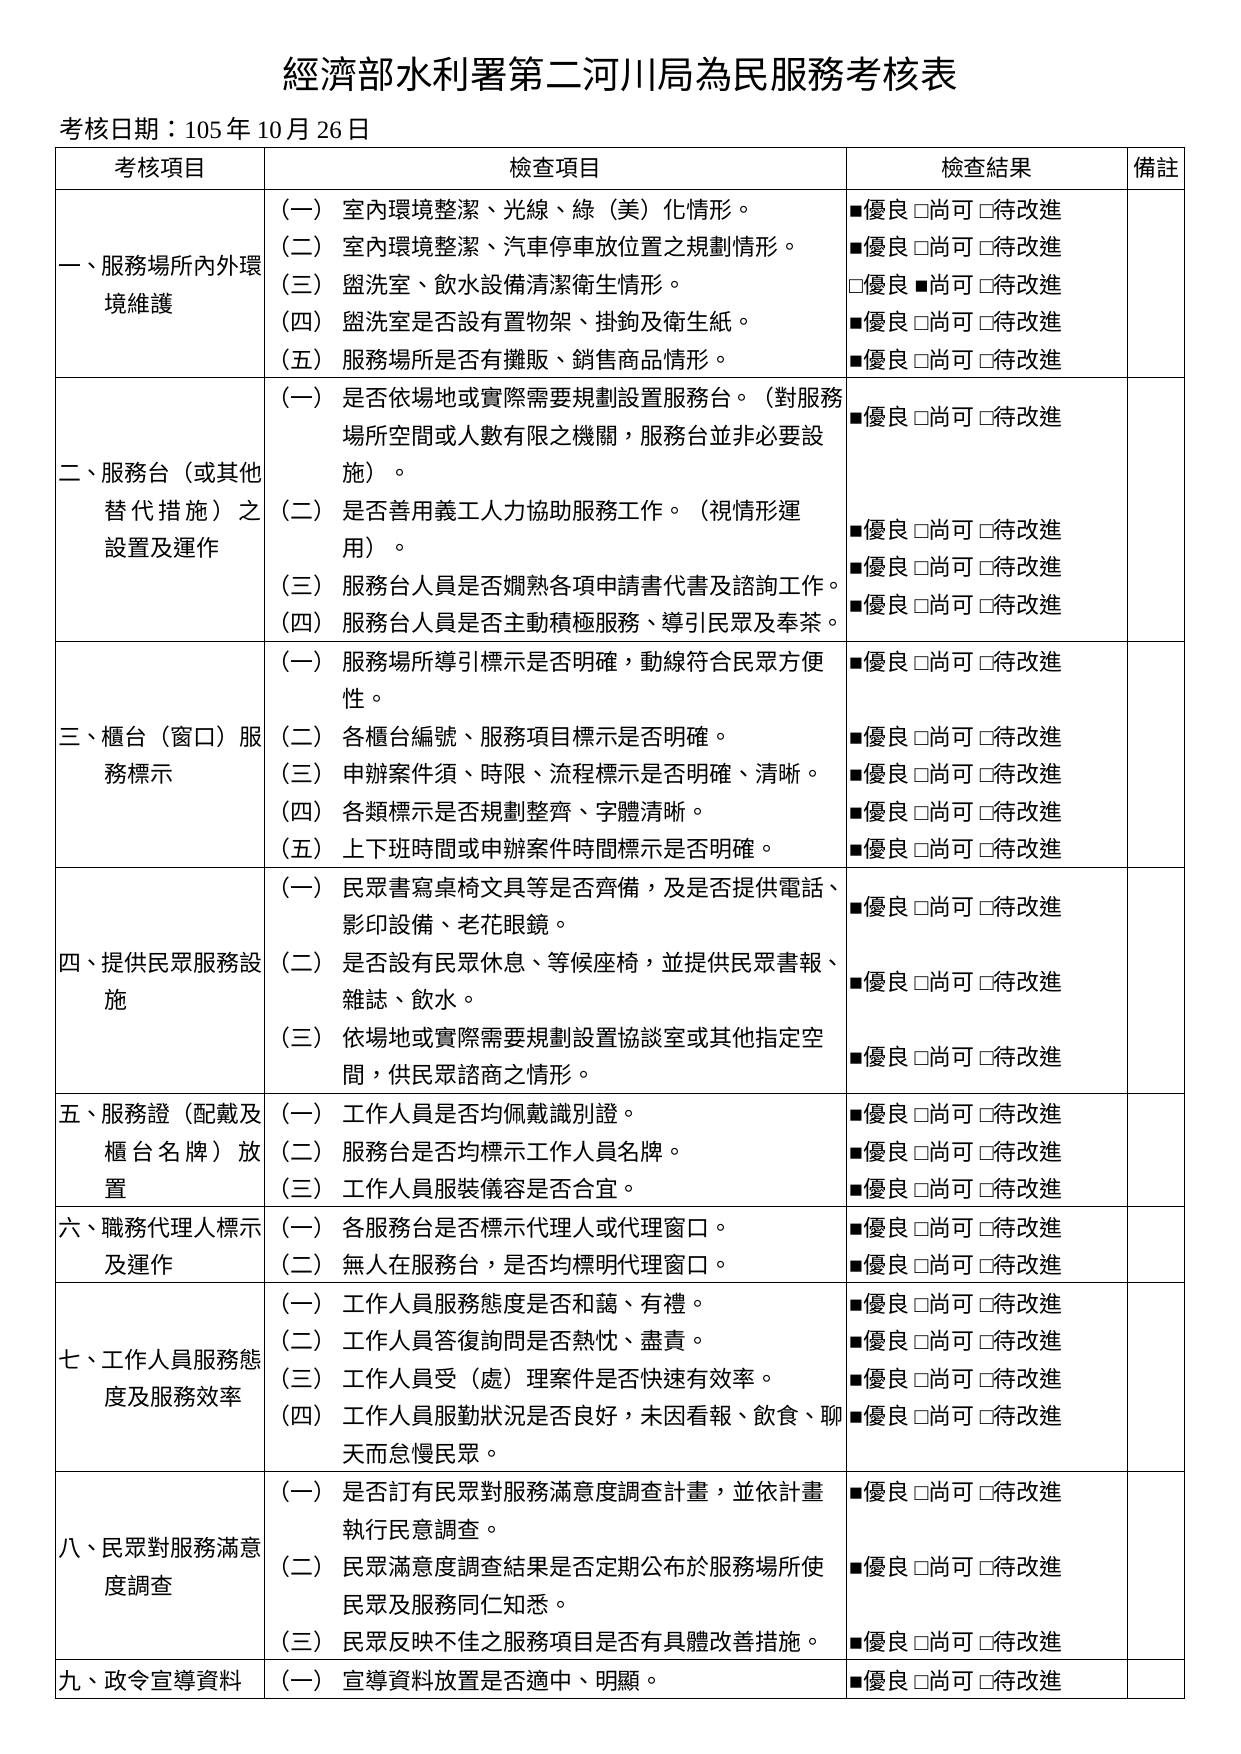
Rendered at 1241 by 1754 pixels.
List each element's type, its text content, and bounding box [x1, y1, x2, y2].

table_cell 室內環境整潔、光線、綠（美）化情形。 室內環境整潔、汽車停車放位置之規劃情形。 盥洗室、飲水設備清潔衛生情形。 盥洗室是否設有置物架、掛鉤及衛生紙。 服務場所是否有攤販、銷售商品情形。 [265, 190, 846, 377]
table_cell 五、服務證（配戴及櫃台名牌）放置 [56, 1094, 264, 1206]
table_cell [1128, 1207, 1184, 1282]
table_cell ■優良 □尚可 □待改進 ■優良 □尚可 □待改進 ■優良 □尚可 □待改進 ■優良 □尚可 □待改進 [847, 378, 1127, 641]
table_cell 八、民眾對服務滿意度調查 [56, 1472, 264, 1659]
table_cell 是否依場地或實際需要規劃設置服務台。（對服務場所空間或人數有限之機關，服務台並非必要設施）。 是否善用義工人力協助服務工作。（視情形運用）。 服務台人員是否嫺熟各項申請書代書及諮詢工作。 服務台人員是否主動積極服務、導引民眾及奉茶。 [265, 378, 846, 641]
table_cell ■優良 □尚可 □待改進 ■優良 □尚可 □待改進 ■優良 □尚可 □待改進 ■優良 □尚可 □待改進 ■優良 □尚可 □待改進 [847, 642, 1127, 867]
table_cell [1128, 1094, 1184, 1206]
table_cell 三、櫃台（窗口）服務標示 [56, 642, 264, 867]
table_cell ■優良 □尚可 □待改進 ■優良 □尚可 □待改進 ■優良 □尚可 □待改進 [847, 1094, 1127, 1206]
table_cell 各服務台是否標示代理人或代理窗口。 無人在服務台，是否均標明代理窗口。 [265, 1207, 846, 1282]
table_cell 工作人員服務態度是否和藹、有禮。 工作人員答復詢問是否熱忱、盡責。 工作人員受（處）理案件是否快速有效率。 工作人員服勤狀況是否良好，未因看報、飲食、聊天而怠慢民眾。 [265, 1283, 846, 1471]
table_header 檢查結果 [847, 148, 1127, 188]
table_cell 民眾書寫桌椅文具等是否齊備，及是否提供電話、影印設備、老花眼鏡。 是否設有民眾休息、等候座椅，並提供民眾書報、雜誌、飲水。 依場地或實際需要規劃設置協談室或其他指定空間，供民眾諮商之情形。 [265, 868, 846, 1093]
table_cell 是否訂有民眾對服務滿意度調查計畫，並依計畫執行民意調查。 民眾滿意度調查結果是否定期公布於服務場所使民眾及服務同仁知悉。 民眾反映不佳之服務項目是否有具體改善措施。 [265, 1472, 846, 1659]
table_cell 一、服務場所內外環境維護 [56, 190, 264, 377]
table_cell 四、提供民眾服務設施 [56, 868, 264, 1093]
table_cell [1128, 642, 1184, 867]
table_cell [1128, 1283, 1184, 1471]
table_cell ■優良 □尚可 □待改進 ■優良 □尚可 □待改進 ■優良 □尚可 □待改進 [847, 1472, 1127, 1659]
table_cell 二、服務台（或其他替代措施）之設置及運作 [56, 378, 264, 641]
table_cell ■優良 □尚可 □待改進 ■優良 □尚可 □待改進 [847, 1207, 1127, 1282]
table_cell [1128, 190, 1184, 377]
table_header 備註 [1128, 148, 1184, 188]
table_cell [1128, 1660, 1184, 1698]
table_cell ■優良 □尚可 □待改進 [847, 1660, 1127, 1698]
table_cell 七、工作人員服務態度及服務效率 [56, 1283, 264, 1471]
table_cell ■優良 □尚可 □待改進 ■優良 □尚可 □待改進 ■優良 □尚可 □待改進 [847, 868, 1127, 1093]
table_cell [1128, 868, 1184, 1093]
table_cell ■優良 □尚可 □待改進 ■優良 □尚可 □待改進 □優良 ■尚可 □待改進 ■優良 □尚可 □待改進 ■優良 □尚可 □待改進 [847, 190, 1127, 377]
table_header 檢查項目 [265, 148, 846, 188]
table_cell ■優良 □尚可 □待改進 ■優良 □尚可 □待改進 ■優良 □尚可 □待改進 ■優良 □尚可 □待改進 [847, 1283, 1127, 1471]
text 考核日期：105年10月26日 [59, 109, 1181, 147]
table_cell 工作人員是否均佩戴識別證。 服務台是否均標示工作人員名牌。 工作人員服裝儀容是否合宜。 [265, 1094, 846, 1206]
table_cell 服務場所導引標示是否明確，動線符合民眾方便性。 各櫃台編號、服務項目標示是否明確。 申辦案件須、時限、流程標示是否明確、清晰。 各類標示是否規劃整齊、字體清晰。 上下班時間或申辦案件時間標示是否明確。 [265, 642, 846, 867]
table_cell 六、職務代理人標示及運作 [56, 1207, 264, 1282]
table_header 考核項目 [56, 148, 264, 188]
table_cell 宣導資料放置是否適中、明顯。 宣導資料是否分類依序置放。 宣導資料內容是否符合時宜及顯示重點。 提供閱覽、查詢資料是否清晰、明確。 [265, 1660, 846, 1698]
text 經濟部水利署第二河川局為民服務考核表 [59, 34, 1181, 109]
table_cell [1128, 378, 1184, 641]
table_cell 九、政令宣導資料 [56, 1660, 264, 1698]
table_cell [1128, 1472, 1184, 1659]
